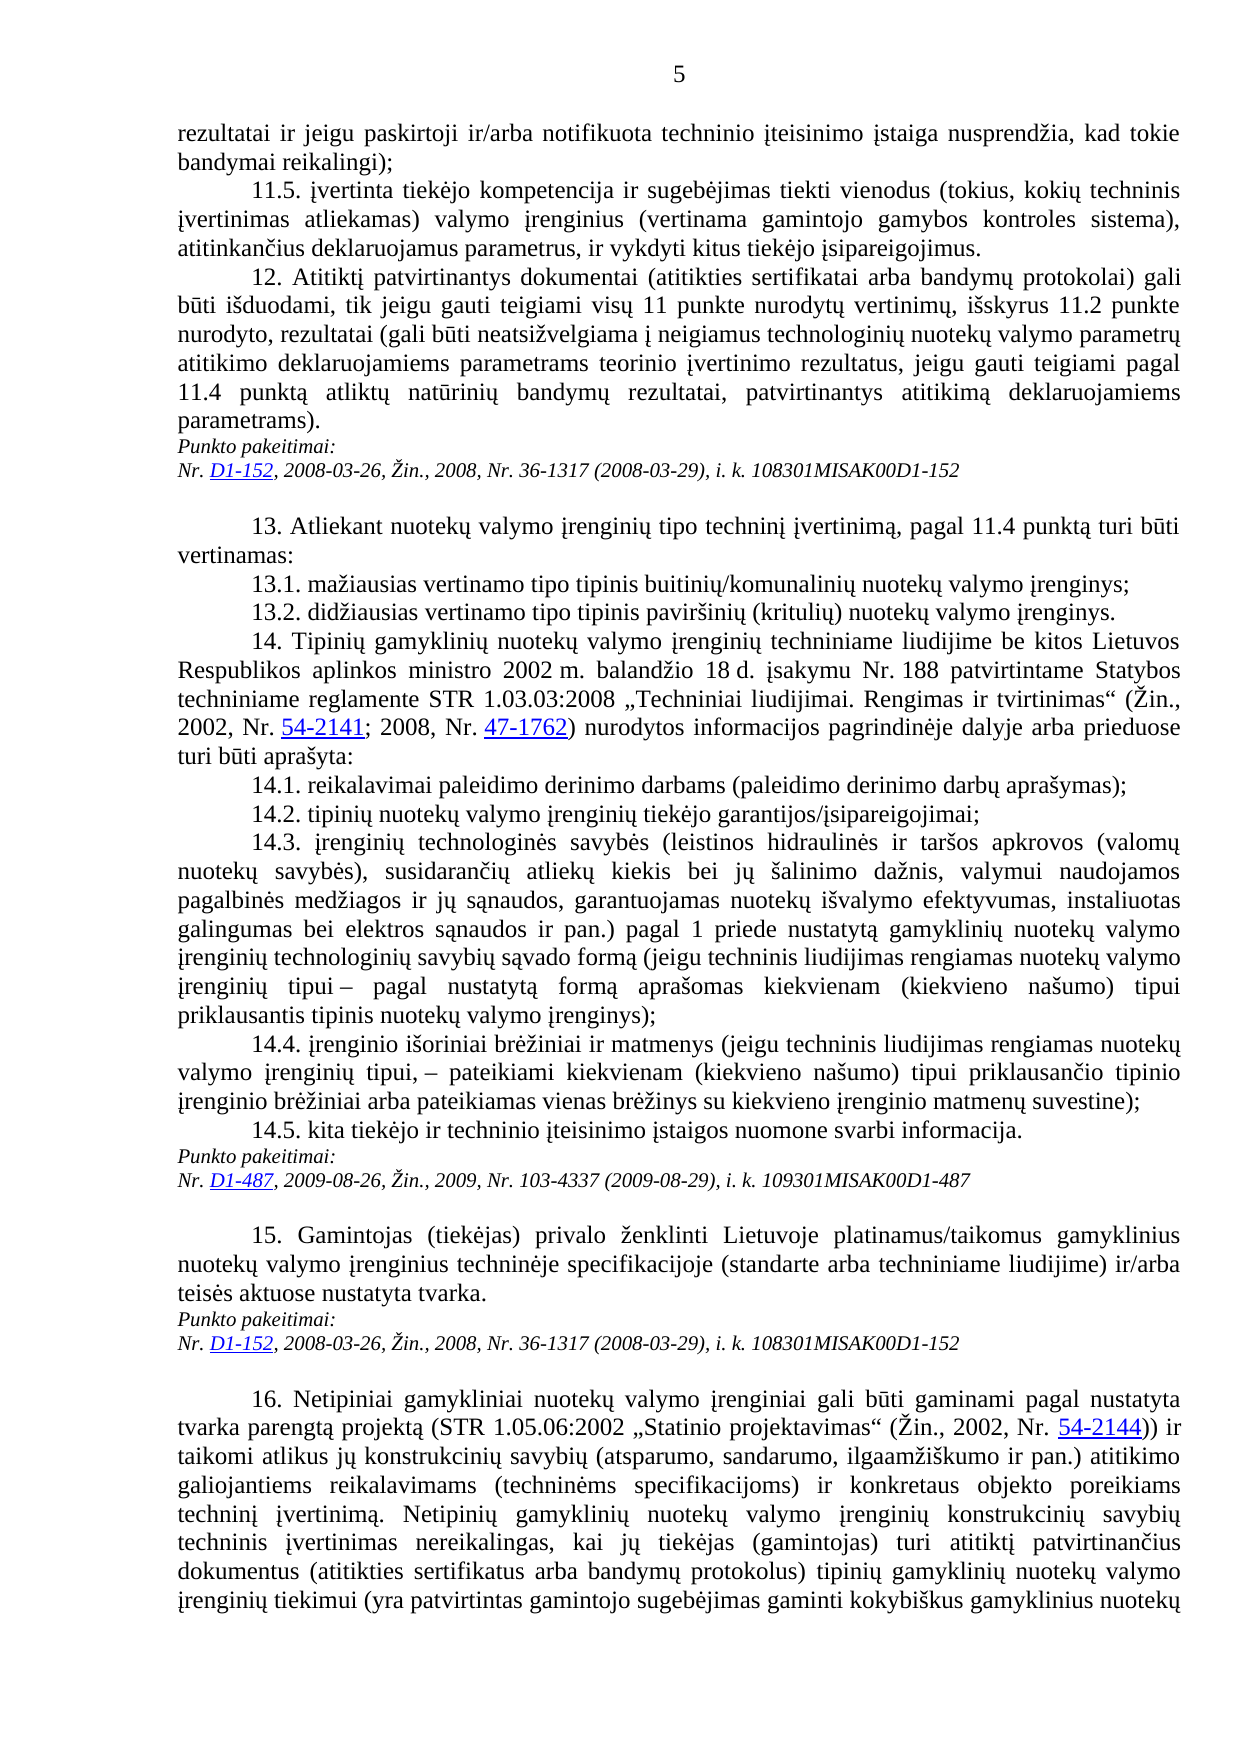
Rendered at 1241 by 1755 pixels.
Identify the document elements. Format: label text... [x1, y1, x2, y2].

text 14.2. tipinių nuotekų valymo įrenginių tiekėjo garantijos/įsipareigojimai; [177, 799, 1181, 827]
text Nr. D1-152, 2008-03-26, Žin., 2008, Nr. 36-1317 (2008-03-29), i. k. 108301MISAK00D1-152 [177, 458, 1181, 482]
text 13.1. mažiausias vertinamo tipo tipinis buitinių/komunalinių nuotekų valymo įrenginys; [177, 569, 1181, 597]
text 14.3. įrenginių technologinės savybės (leistinos hidraulinės ir taršos apkrovos (valomų nuotekų savybės), susidarančių atliekų kiekis bei jų šalinimo dažnis, valymui naudojamos pagalbinės medžiagos ir jų sąnaudos, garantuojamas nuotekų išvalymo efektyvumas, instaliuotas galingumas bei elektros sąnaudos ir pan.) pagal 1 priede nustatytą gamyklinių nuotekų valymo įrenginių technologinių savybių sąvado formą (jeigu techninis liudijimas rengiamas nuotekų valymo įrenginių tipui – pagal nustatytą formą aprašomas kiekvienam (kiekvieno našumo) tipui priklausantis tipinis nuotekų valymo įrenginys); [177, 827, 1181, 1029]
text 16. Netipiniai gamykliniai nuotekų valymo įrenginiai gali būti gaminami pagal nustatyta tvarka parengtą projektą (STR 1.05.06:2002 „Statinio projektavimas“ (Žin., 2002, Nr. 54-2144)) ir taikomi atlikus jų konstrukcinių savybių (atsparumo, sandarumo, ilgaamžiškumo ir pan.) atitikimo galiojantiems reikalavimams (techninėms specifikacijoms) ir konkretaus objekto poreikiams techninį įvertinimą. Netipinių gamyklinių nuotekų valymo įrenginių konstrukcinių savybių techninis įvertinimas nereikalingas, kai jų tiekėjas (gamintojas) turi atitiktį patvirtinančius dokumentus (atitikties sertifikatus arba bandymų protokolus) tipinių gamyklinių nuotekų valymo įrenginių tiekimui (yra patvirtintas gamintojo sugebėjimas gaminti kokybiškus gamyklinius nuotekų [177, 1384, 1181, 1614]
text 11.5. įvertinta tiekėjo kompetencija ir sugebėjimas tiekti vienodus (tokius, kokių techninis įvertinimas atliekamas) valymo įrenginius (vertinama gamintojo gamybos kontroles sistema), atitinkančius deklaruojamus parametrus, ir vykdyti kitus tiekėjo įsipareigojimus. [177, 176, 1181, 262]
text Nr. D1-152, 2008-03-26, Žin., 2008, Nr. 36-1317 (2008-03-29), i. k. 108301MISAK00D1-152 [177, 1331, 1181, 1355]
text 13.2. didžiausias vertinamo tipo tipinis paviršinių (kritulių) nuotekų valymo įrenginys. [177, 597, 1181, 626]
text rezultatai ir jeigu paskirtoji ir/arba notifikuota techninio įteisinimo įstaiga nusprendžia, kad tokie bandymai reikalingi); [177, 118, 1181, 176]
text 13. Atliekant nuotekų valymo įrenginių tipo techninį įvertinimą, pagal 11.4 punktą turi būti vertinamas: [177, 511, 1181, 569]
text 14.5. kita tiekėjo ir techninio įteisinimo įstaigos nuomone svarbi informacija. [177, 1115, 1181, 1144]
text 15. Gamintojas (tiekėjas) privalo ženklinti Lietuvoje platinamus/taikomus gamyklinius nuotekų valymo įrenginius techninėje specifikacijoje (standarte arba techniniame liudijime) ir/arba teisės aktuose nustatyta tvarka. [177, 1221, 1181, 1307]
text Nr. D1-487, 2009-08-26, Žin., 2009, Nr. 103-4337 (2009-08-29), i. k. 109301MISAK00D1-487 [177, 1168, 1181, 1192]
text Punkto pakeitimai: [177, 434, 1181, 458]
text 14.1. reikalavimai paleidimo derinimo darbams (paleidimo derinimo darbų aprašymas); [177, 770, 1181, 799]
text 14. Tipinių gamyklinių nuotekų valymo įrenginių techniniame liudijime be kitos Lietuvos Respublikos aplinkos ministro 2002 m. balandžio 18 d. įsakymu Nr. 188 patvirtintame Statybos techniniame reglamente STR 1.03.03:2008 „Techniniai liudijimai. Rengimas ir tvirtinimas“ (Žin., 2002, Nr. 54-2141; 2008, Nr. 47-1762) nurodytos informacijos pagrindinėje dalyje arba prieduose turi būti aprašyta: [177, 626, 1181, 770]
text Punkto pakeitimai: [177, 1307, 1181, 1331]
text 12. Atitiktį patvirtinantys dokumentai (atitikties sertifikatai arba bandymų protokolai) gali būti išduodami, tik jeigu gauti teigiami visų 11 punkte nurodytų vertinimų, išskyrus 11.2 punkte nurodyto, rezultatai (gali būti neatsižvelgiama į neigiamus technologinių nuotekų valymo parametrų atitikimo deklaruojamiems parametrams teorinio įvertinimo rezultatus, jeigu gauti teigiami pagal 11.4 punktą atliktų natūrinių bandymų rezultatai, patvirtinantys atitikimą deklaruojamiems parametrams). [177, 262, 1181, 434]
text Punkto pakeitimai: [177, 1144, 1181, 1168]
text 14.4. įrenginio išoriniai brėžiniai ir matmenys (jeigu techninis liudijimas rengiamas nuotekų valymo įrenginių tipui, – pateikiami kiekvienam (kiekvieno našumo) tipui priklausančio tipinio įrenginio brėžiniai arba pateikiamas vienas brėžinys su kiekvieno įrenginio matmenų suvestine); [177, 1029, 1181, 1115]
